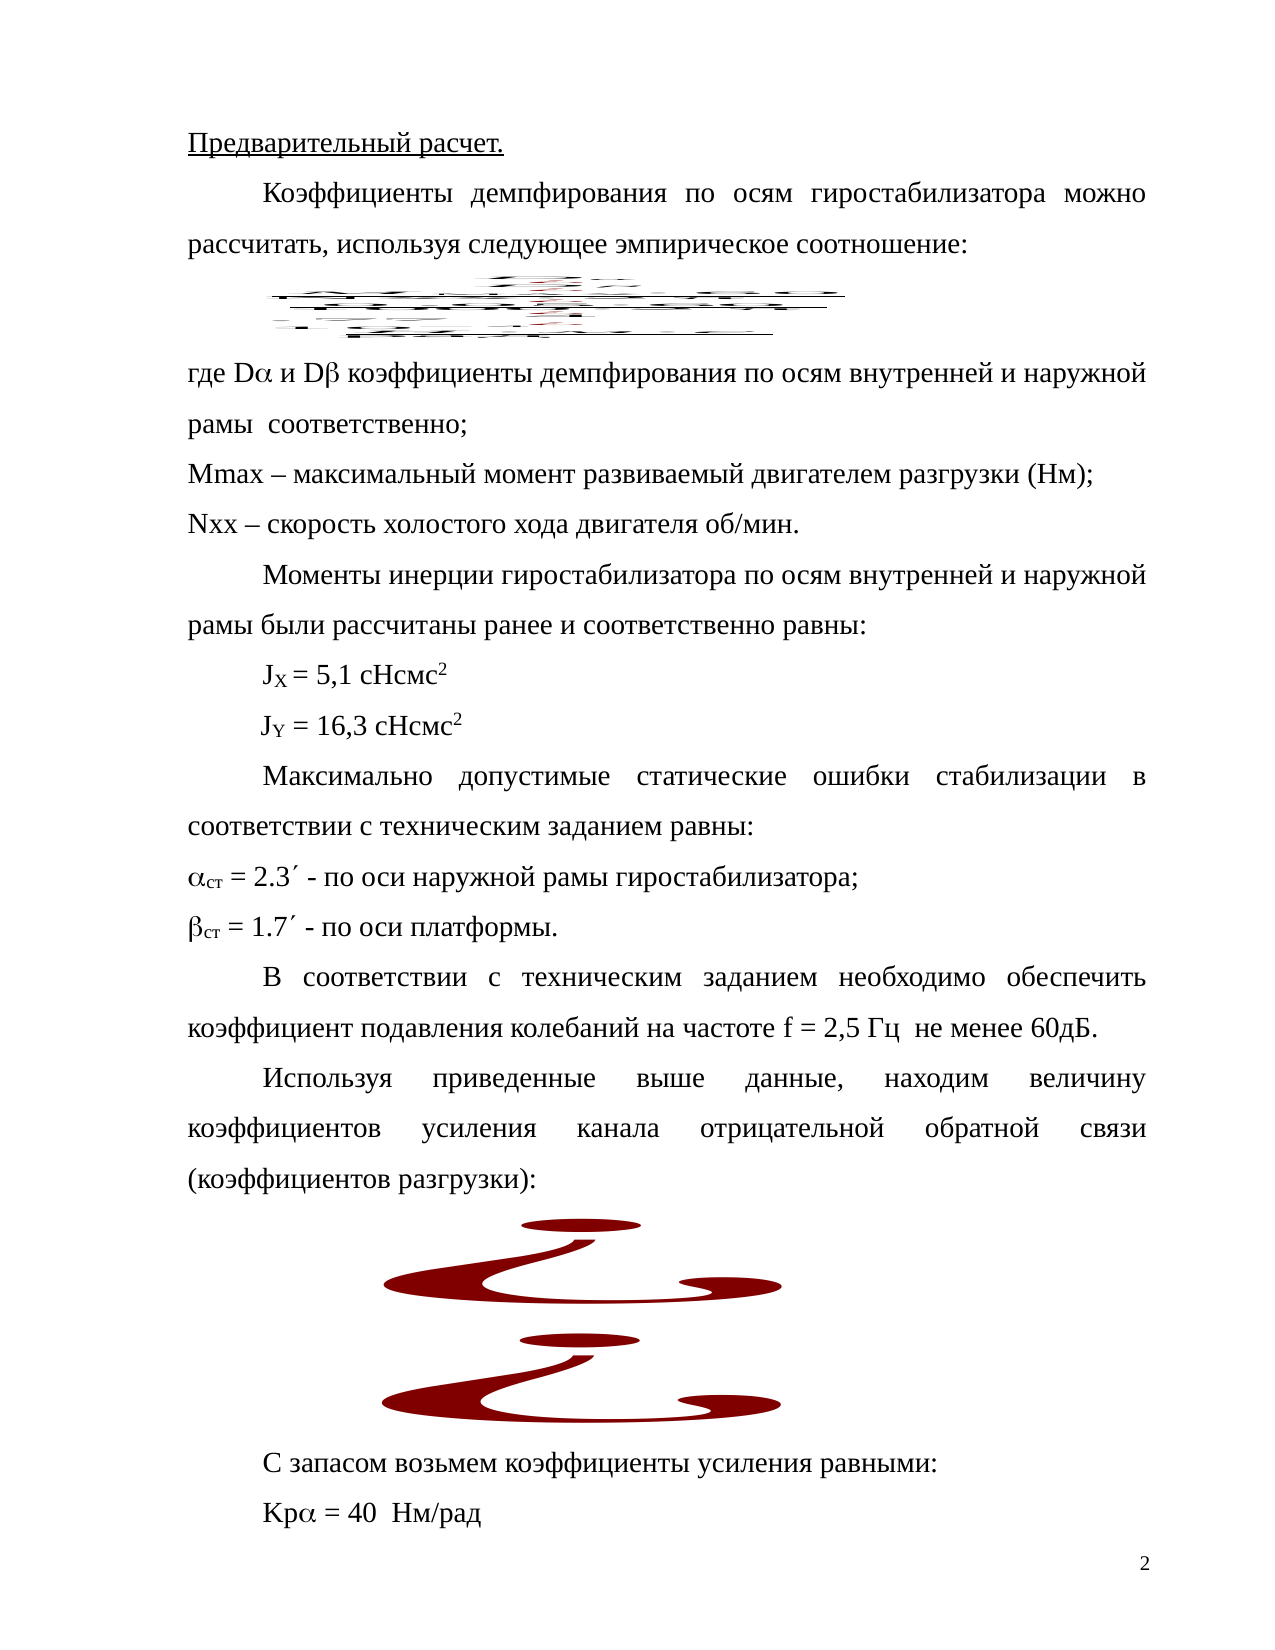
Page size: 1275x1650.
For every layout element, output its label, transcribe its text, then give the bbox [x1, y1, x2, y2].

text JY = 16,3 сНсмс2 [187, 708, 1147, 741]
text Максимально допустимые статические ошибки стабилизации в соответствии с техническим заданием равны: [187, 758, 1147, 842]
text ст = 2.3 - по оси наружной рамы гиростабилизатора; ст = 1.7 - по оси платформы. [187, 859, 1147, 943]
text Nхх – скорость холостого хода двигателя об/мин. [187, 507, 1147, 540]
text Kp = 40 Нм/рад [187, 1495, 1147, 1529]
text Используя приведенные выше данные, находим величину коэффициентов усиления канала отрицательной обратной связи (коэффициентов разгрузки): [187, 1060, 1147, 1194]
text JX = 5,1 сНсмс2 [187, 657, 1147, 691]
text Предварительный расчет. [187, 125, 1147, 159]
text Мmax – максимальный момент развиваемый двигателем разгрузки (Нм); [187, 456, 1147, 490]
text В соответствии с техническим заданием необходимо обеспечить коэффициент подавления колебаний на частоте f = 2,5 Гц не менее 60дБ. [187, 959, 1147, 1043]
text С запасом возьмем коэффициенты усиления равными: [187, 1445, 1147, 1478]
text где D и D коэффициенты демпфирования по осям внутренней и наружной рамы соответственно; [187, 356, 1147, 439]
text Коэффициенты демпфирования по осям гиростабилизатора можно рассчитать, используя следующее эмпирическое соотношение: [187, 176, 1147, 259]
text Моменты инерции гиростабилизатора по осям внутренней и наружной рамы были рассчитаны ранее и соответственно равны: [187, 557, 1147, 641]
